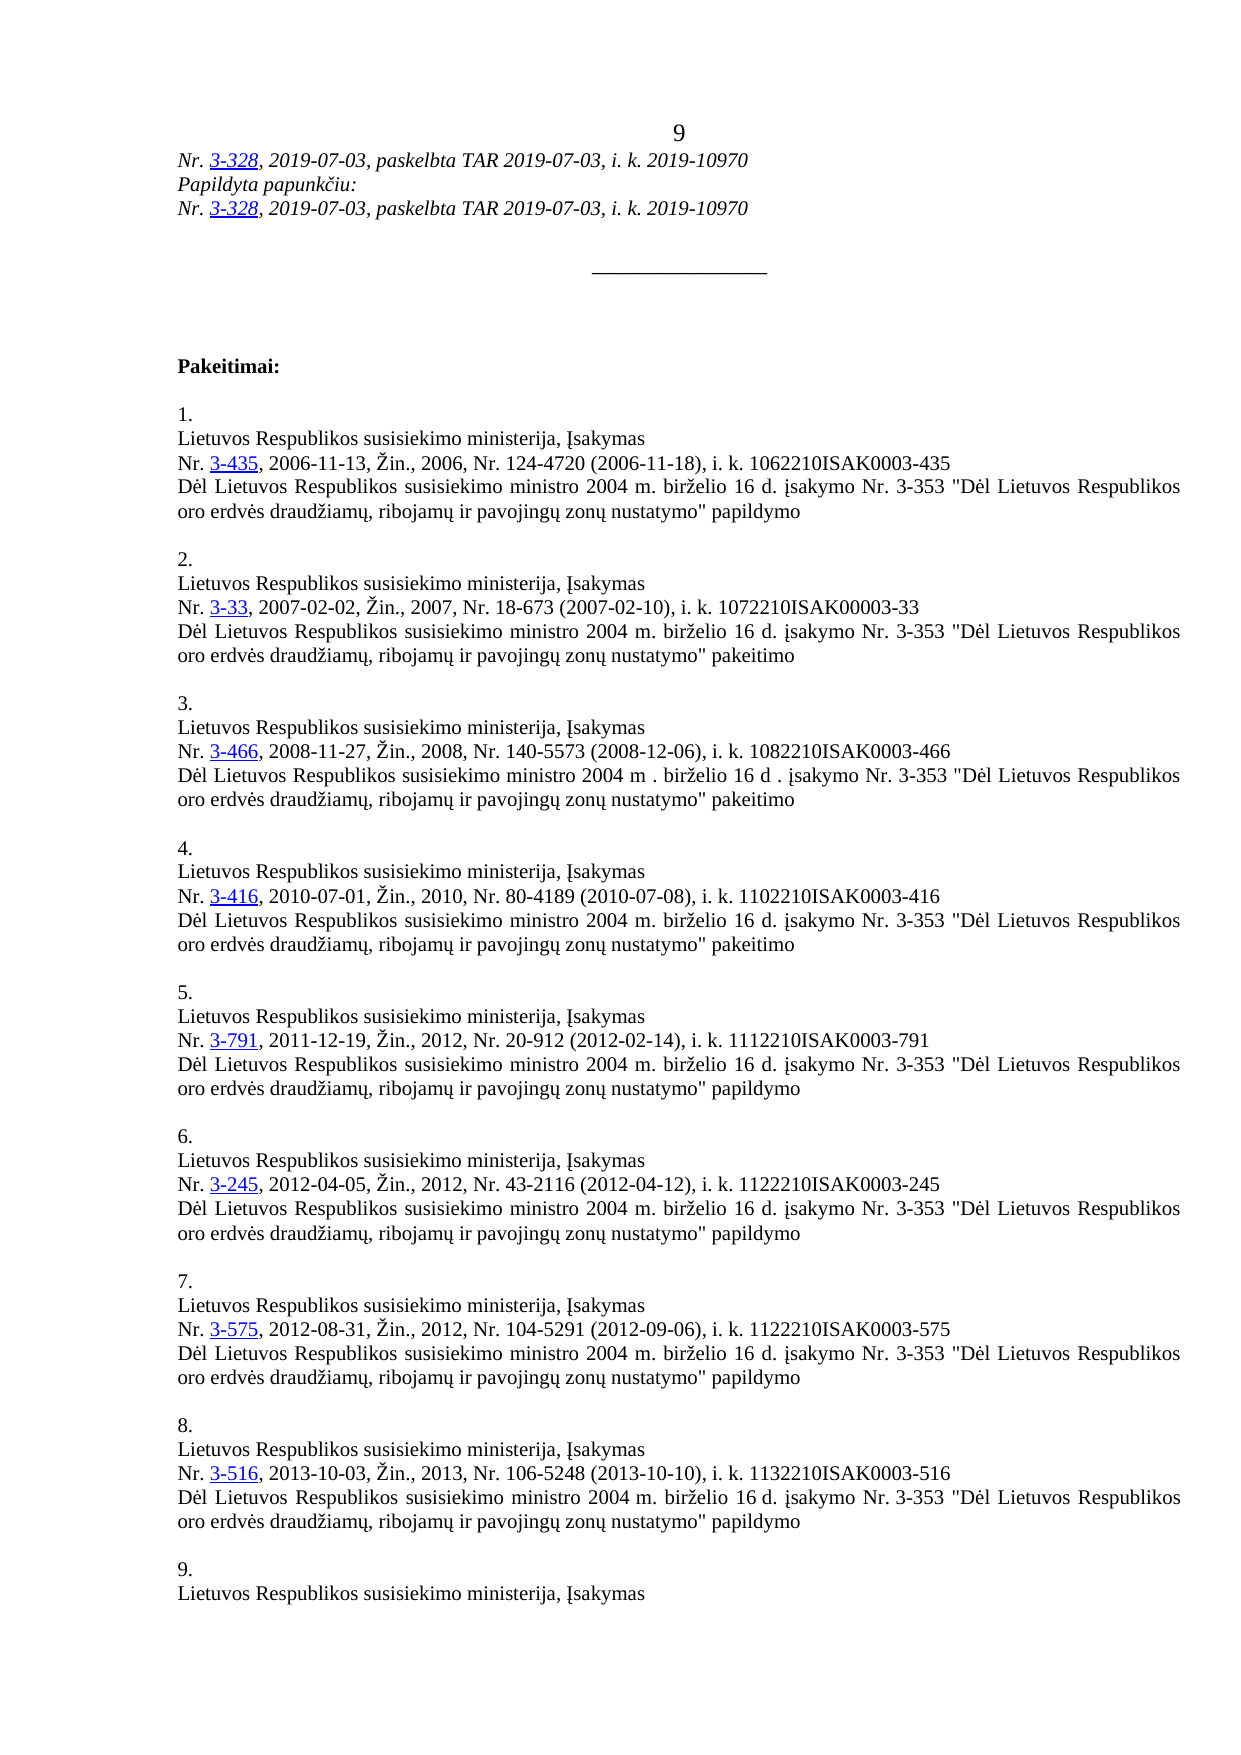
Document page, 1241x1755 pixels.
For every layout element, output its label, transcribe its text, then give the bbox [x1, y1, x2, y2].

text Dėl Lietuvos Respublikos susisiekimo ministro 2004 m . birželio 16 d . įsakymo Nr. 3-353 "Dėl Lietuvos Respublikos oro erdvės draudžiamų, ribojamų ir pavojingų zonų nustatymo" pakeitimo [177, 763, 1181, 811]
text 5. [177, 980, 1181, 1004]
text Pakeitimai: [177, 354, 1181, 378]
text Nr. 3-575, 2012-08-31, Žin., 2012, Nr. 104-5291 (2012-09-06), i. k. 1122210ISAK0003-575 [177, 1317, 1181, 1341]
text 1. [177, 402, 1181, 426]
text Nr. 3-416, 2010-07-01, Žin., 2010, Nr. 80-4189 (2010-07-08), i. k. 1102210ISAK0003-416 [177, 883, 1181, 908]
text Dėl Lietuvos Respublikos susisiekimo ministro 2004 m. birželio 16 d. įsakymo Nr. 3-353 "Dėl Lietuvos Respublikos oro erdvės draudžiamų, ribojamų ir pavojingų zonų nustatymo" papildymo [177, 1341, 1181, 1389]
text Nr. 3-466, 2008-11-27, Žin., 2008, Nr. 140-5573 (2008-12-06), i. k. 1082210ISAK0003-466 [177, 739, 1181, 763]
text Nr. 3-245, 2012-04-05, Žin., 2012, Nr. 43-2116 (2012-04-12), i. k. 1122210ISAK0003-245 [177, 1172, 1181, 1196]
text Dėl Lietuvos Respublikos susisiekimo ministro 2004 m. birželio 16 d. įsakymo Nr. 3-353 "Dėl Lietuvos Respublikos oro erdvės draudžiamų, ribojamų ir pavojingų zonų nustatymo" papildymo [177, 1196, 1181, 1244]
text Nr. 3-328, 2019-07-03, paskelbta TAR 2019-07-03, i. k. 2019-10970 [177, 196, 1181, 220]
text Lietuvos Respublikos susisiekimo ministerija, Įsakymas [177, 571, 1181, 595]
text Lietuvos Respublikos susisiekimo ministerija, Įsakymas [177, 1437, 1181, 1461]
text Lietuvos Respublikos susisiekimo ministerija, Įsakymas [177, 426, 1181, 450]
text 8. [177, 1413, 1181, 1437]
text 7. [177, 1268, 1181, 1293]
text Lietuvos Respublikos susisiekimo ministerija, Įsakymas [177, 1004, 1181, 1028]
text ______________ [177, 248, 1181, 277]
text 6. [177, 1124, 1181, 1148]
text Dėl Lietuvos Respublikos susisiekimo ministro 2004 m. birželio 16 d. įsakymo Nr. 3-353 "Dėl Lietuvos Respublikos oro erdvės draudžiamų, ribojamų ir pavojingų zonų nustatymo" pakeitimo [177, 619, 1181, 667]
text 4. [177, 835, 1181, 859]
text Lietuvos Respublikos susisiekimo ministerija, Įsakymas [177, 859, 1181, 883]
text Nr. 3-516, 2013-10-03, Žin., 2013, Nr. 106-5248 (2013-10-10), i. k. 1132210ISAK0003-516 [177, 1461, 1181, 1485]
text Lietuvos Respublikos susisiekimo ministerija, Įsakymas [177, 1293, 1181, 1317]
text Nr. 3-791, 2011-12-19, Žin., 2012, Nr. 20-912 (2012-02-14), i. k. 1112210ISAK0003-791 [177, 1028, 1181, 1052]
text 2. [177, 547, 1181, 571]
text Lietuvos Respublikos susisiekimo ministerija, Įsakymas [177, 715, 1181, 739]
text Nr. 3-328, 2019-07-03, paskelbta TAR 2019-07-03, i. k. 2019-10970 [177, 148, 1181, 172]
text 9. [177, 1557, 1181, 1581]
text Papildyta papunkčiu: [177, 172, 1181, 196]
text Dėl Lietuvos Respublikos susisiekimo ministro 2004 m. birželio 16 d. įsakymo Nr. 3-353 "Dėl Lietuvos Respublikos oro erdvės draudžiamų, ribojamų ir pavojingų zonų nustatymo" papildymo [177, 1052, 1181, 1100]
text Nr. 3-33, 2007-02-02, Žin., 2007, Nr. 18-673 (2007-02-10), i. k. 1072210ISAK00003-33 [177, 595, 1181, 619]
text Lietuvos Respublikos susisiekimo ministerija, Įsakymas [177, 1148, 1181, 1172]
text Dėl Lietuvos Respublikos susisiekimo ministro 2004 m. birželio 16 d. įsakymo Nr. 3-353 "Dėl Lietuvos Respublikos oro erdvės draudžiamų, ribojamų ir pavojingų zonų nustatymo" papildymo [177, 474, 1181, 523]
text Dėl Lietuvos Respublikos susisiekimo ministro 2004 m. birželio 16 d. įsakymo Nr. 3-353 "Dėl Lietuvos Respublikos oro erdvės draudžiamų, ribojamų ir pavojingų zonų nustatymo" papildymo [177, 1485, 1181, 1533]
text 3. [177, 691, 1181, 715]
text Dėl Lietuvos Respublikos susisiekimo ministro 2004 m. birželio 16 d. įsakymo Nr. 3-353 "Dėl Lietuvos Respublikos oro erdvės draudžiamų, ribojamų ir pavojingų zonų nustatymo" pakeitimo [177, 908, 1181, 956]
text Nr. 3-435, 2006-11-13, Žin., 2006, Nr. 124-4720 (2006-11-18), i. k. 1062210ISAK0003-435 [177, 450, 1181, 474]
text Lietuvos Respublikos susisiekimo ministerija, Įsakymas [177, 1581, 1181, 1605]
